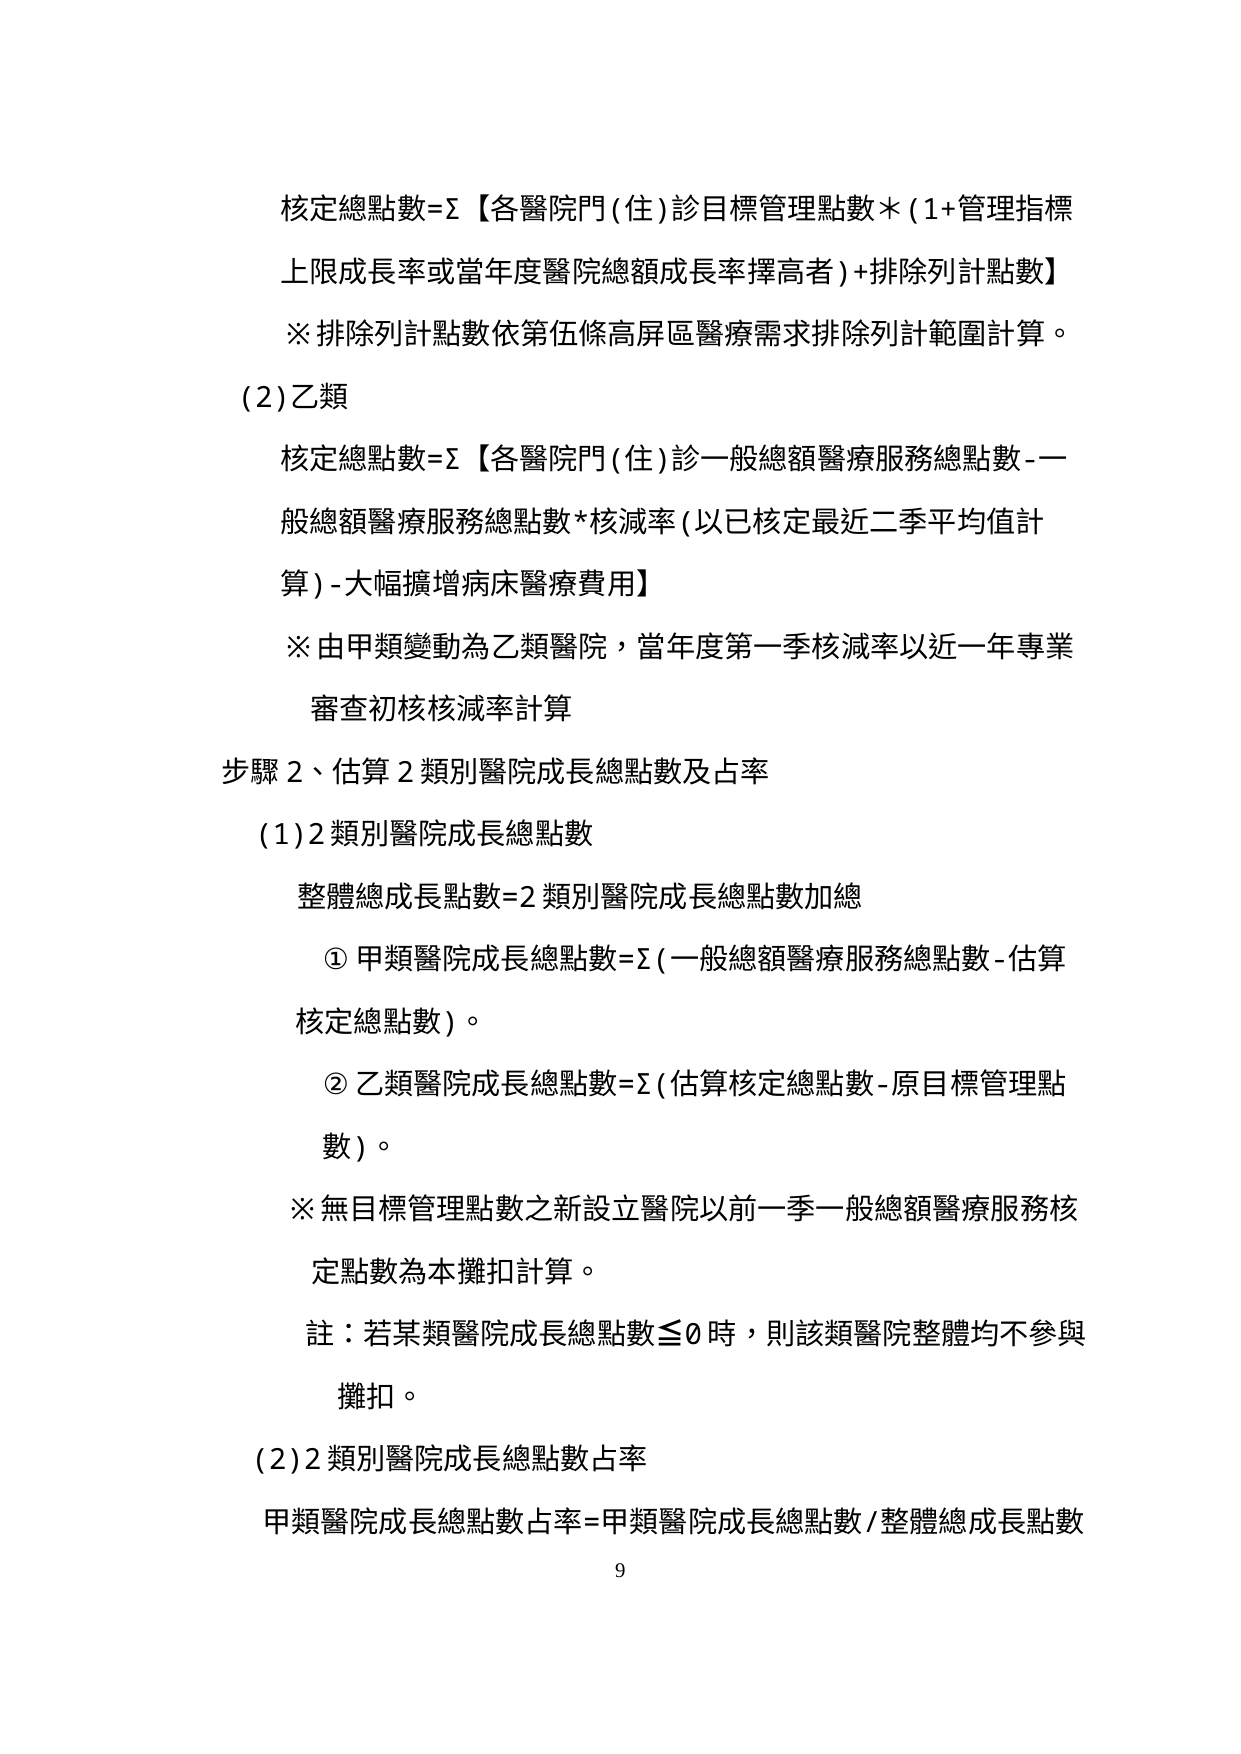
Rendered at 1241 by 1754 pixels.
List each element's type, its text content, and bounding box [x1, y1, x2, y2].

text (2)乙類 [237, 353, 1092, 415]
text 整體總成長點數=2類別醫院成長總點數加總 [262, 853, 1092, 915]
text 核定總點數=Σ【各醫院門(住)診一般總額醫療服務總點數-一般總額醫療服務總點數*核減率(以已核定最近二季平均值計算)-大幅擴增病床醫療費用】 [280, 415, 1092, 603]
text 註：若某類醫院成長總點數≦0時，則該類醫院整體均不參與攤扣。 [148, 1290, 1092, 1415]
text ※無目標管理點數之新設立醫院以前一季一般總額醫療服務核定點數為本攤扣計算。 [267, 1165, 1092, 1290]
text ①甲類醫院成長總點數=Σ(一般總額醫療服務總點數-估算核定總點數)。 [148, 915, 1092, 1040]
text ※由甲類變動為乙類醫院，當年度第一季核減率以近一年專業審查初核核減率計算 [281, 603, 1092, 728]
text ②乙類醫院成長總點數=Σ(估算核定總點數-原目標管理點數)。 [148, 1040, 1092, 1165]
text 核定總點數=Σ【各醫院門(住)診目標管理點數＊(1+管理指標上限成長率或當年度醫院總額成長率擇高者)+排除列計點數】 [280, 165, 1092, 290]
text 甲類醫院成長總點數占率=甲類醫院成長總點數/整體總成長點數 [262, 1478, 1092, 1540]
text 步驟2、估算2類別醫院成長總點數及占率 [221, 728, 1092, 790]
text (2)2類別醫院成長總點數占率 [251, 1415, 1092, 1478]
text ※排除列計點數依第伍條高屏區醫療需求排除列計範圍計算。 [281, 290, 1092, 353]
text (1)2類別醫院成長總點數 [237, 790, 1092, 853]
